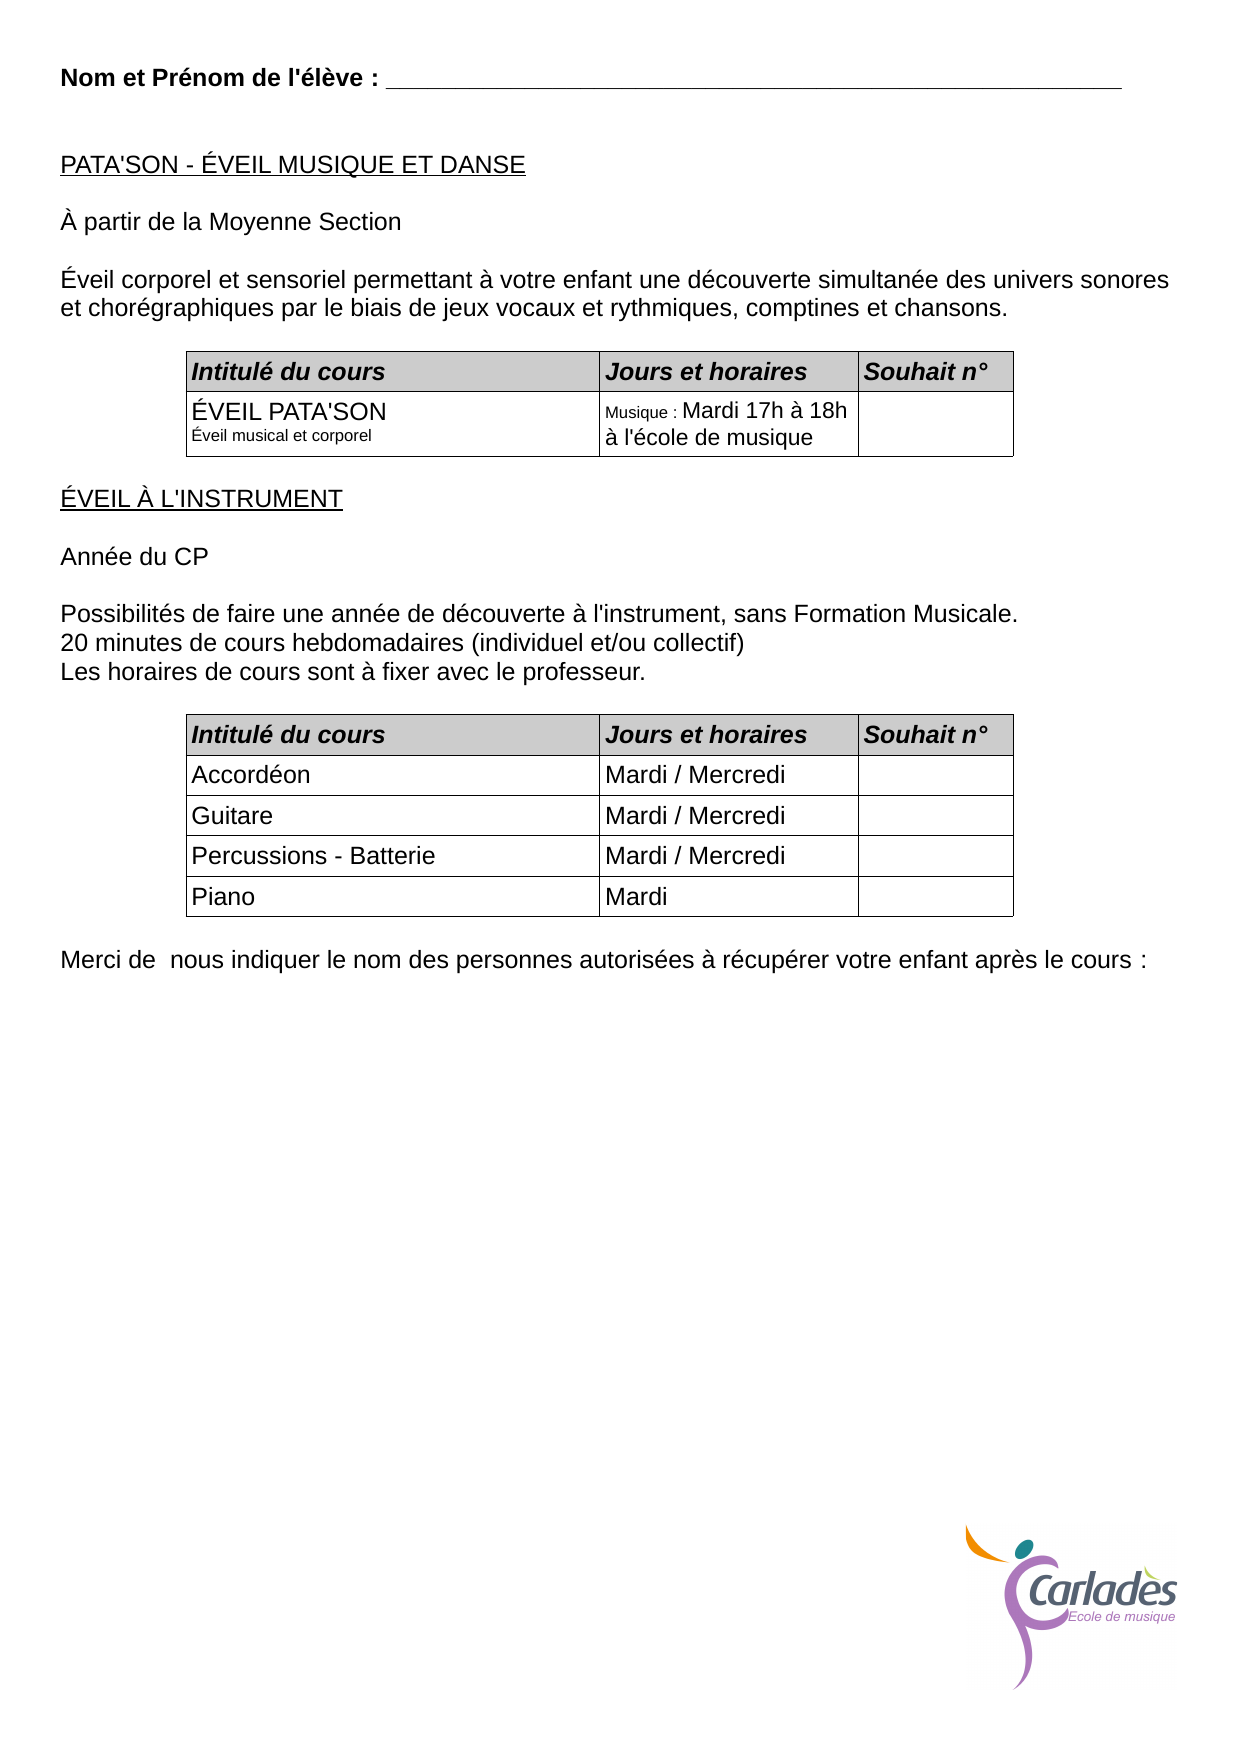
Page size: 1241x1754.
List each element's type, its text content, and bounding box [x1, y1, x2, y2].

table_cell [859, 836, 1013, 876]
picture [965, 1523, 1178, 1690]
table_header Souhait n° [859, 352, 1013, 391]
text À partir de la Moyenne Section [60, 207, 1179, 236]
text 20 minutes de cours hebdomadaires (individuel et/ou collectif) [60, 628, 1179, 657]
table_header Jours et horaires [600, 715, 858, 755]
table_cell Mardi / Mercredi [600, 756, 858, 795]
table_cell [859, 756, 1013, 795]
text Possibilités de faire une année de découverte à l'instrument, sans Formation Musicale. [60, 599, 1179, 628]
table_header Jours et horaires [600, 352, 858, 391]
table_cell Percussions - Batterie [187, 836, 599, 876]
table_cell Musique : Mardi 17h à 18h à l'école de musique [600, 392, 858, 456]
text Éveil corporel et sensoriel permettant à votre enfant une découverte simultanée des univers sonores et chorégraphiques par le biais de jeux vocaux et rythmiques, comptines et chansons. [60, 265, 1179, 322]
text ÉVEIL À L'INSTRUMENT [60, 484, 1179, 513]
table_cell [859, 392, 1013, 456]
text Année du CP [60, 542, 1179, 571]
table_cell ÉVEIL PATA'SON Éveil musical et corporel [187, 392, 599, 456]
table_header Intitulé du cours [187, 715, 599, 755]
table_cell Guitare [187, 796, 599, 835]
text Les horaires de cours sont à fixer avec le professeur. [60, 657, 1179, 686]
table_cell Accordéon [187, 756, 599, 795]
table_header Souhait n° [859, 715, 1013, 755]
table_cell Piano [187, 877, 599, 916]
table_cell Mardi / Mercredi [600, 796, 858, 835]
text Nom et Prénom de l'élève : _____________________________________________________ [60, 63, 1179, 92]
table_cell [859, 796, 1013, 835]
table_cell [859, 877, 1013, 916]
text Merci de nous indiquer le nom des personnes autorisées à récupérer votre enfant après le cours : [60, 945, 1179, 973]
table_header Intitulé du cours [187, 352, 599, 391]
text PATA'SON - ÉVEIL MUSIQUE ET DANSE [60, 150, 1179, 178]
table_cell Mardi [600, 877, 858, 916]
table_cell Mardi / Mercredi [600, 836, 858, 876]
